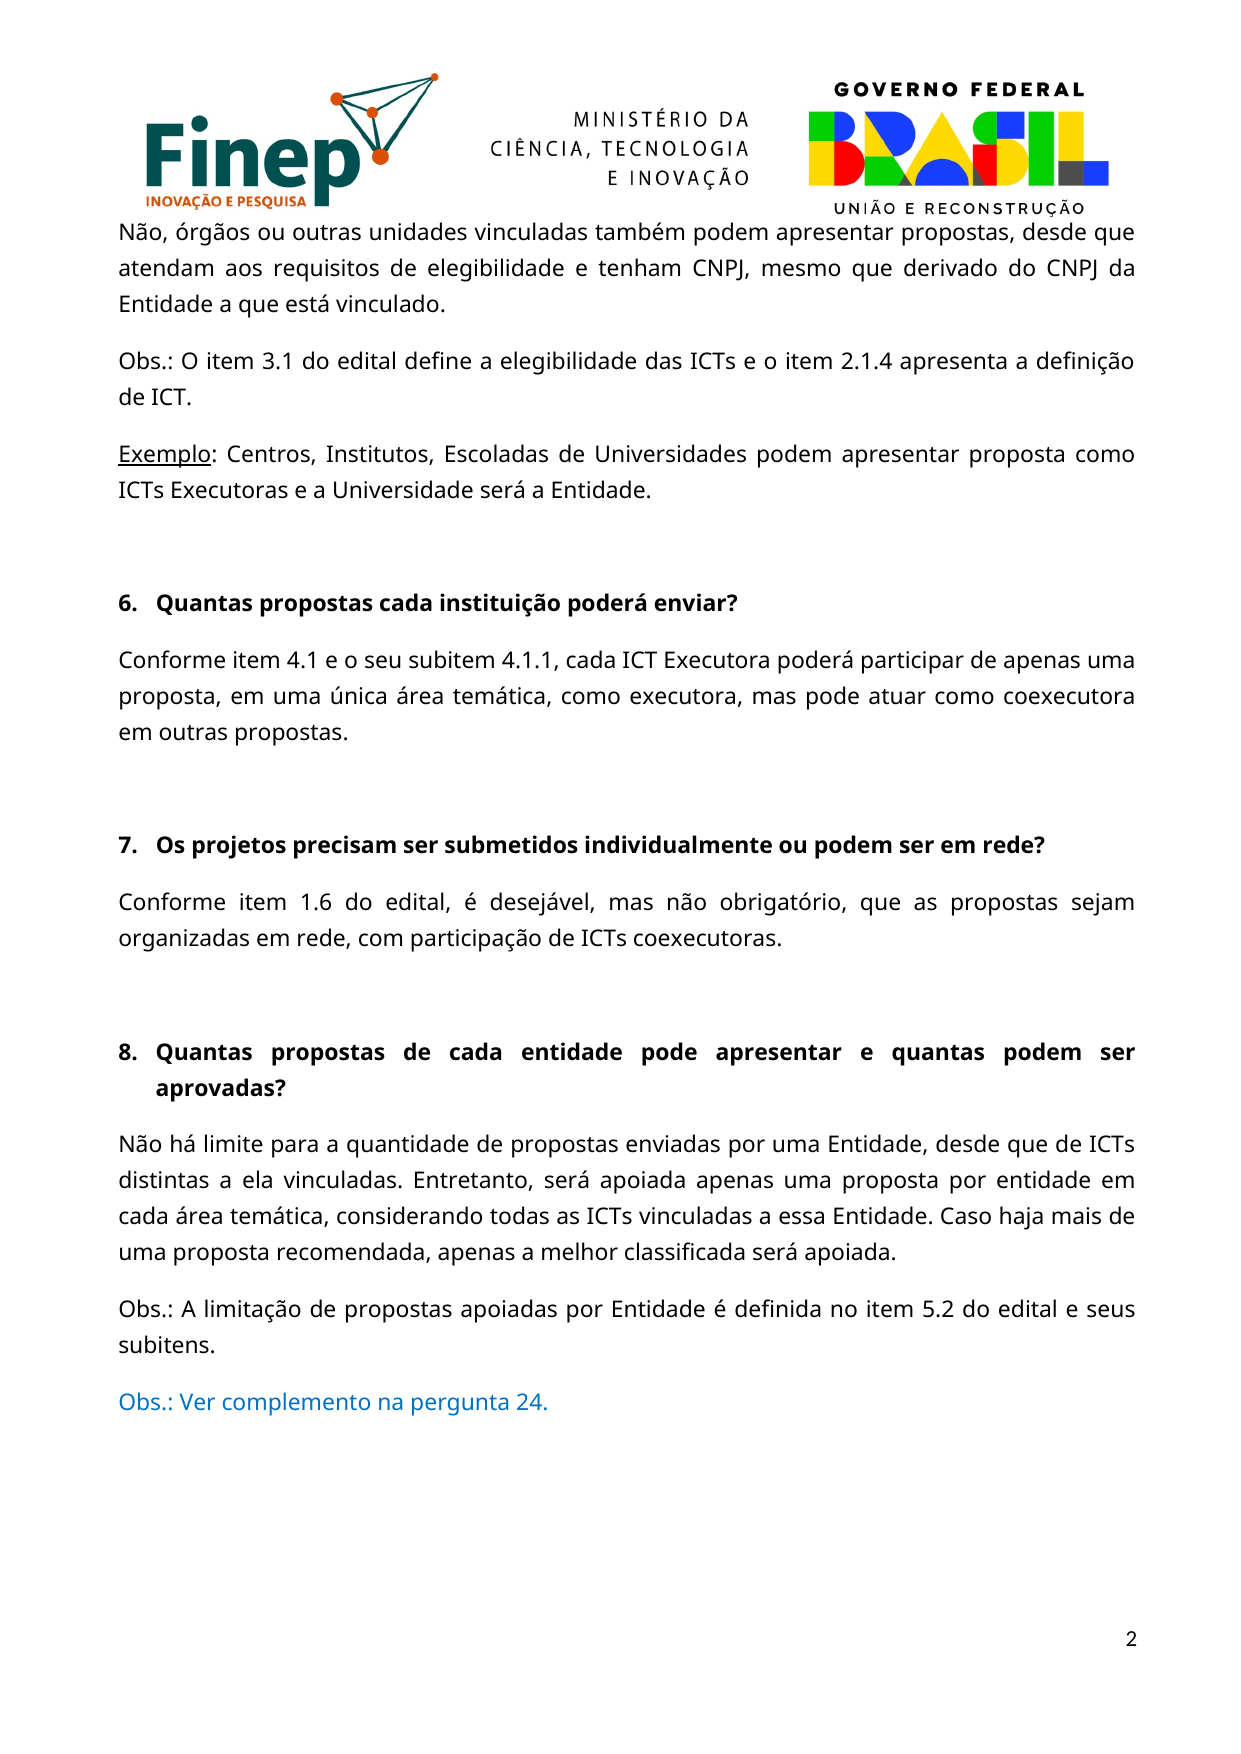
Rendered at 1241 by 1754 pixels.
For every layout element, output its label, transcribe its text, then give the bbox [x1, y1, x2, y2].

list Quantas propostas de cada entidade pode apresentar e quantas podem ser aprovadas? [118, 1036, 1137, 1103]
text Obs.: O item 3.1 do edital define a elegibilidade das ICTs e o item 2.1.4 apresenta a definição de ICT. [118, 345, 1137, 412]
text Não, órgãos ou outras unidades vinculadas também podem apresentar propostas, desde que atendam aos requisitos de elegibilidade e tenham CNPJ, mesmo que derivado do CNPJ da Entidade a que está vinculado. [118, 216, 1137, 319]
list Os projetos precisam ser submetidos individualmente ou podem ser em rede? [118, 829, 1137, 861]
text Não há limite para a quantidade de propostas enviadas por uma Entidade, desde que de ICTs distintas a ela vinculadas. Entretanto, será apoiada apenas uma proposta por entidade em cada área temática, considerando todas as ICTs vinculadas a essa Entidade. Caso haja mais de uma proposta recomendada, apenas a melhor classificada será apoiada. [118, 1128, 1137, 1267]
text Exemplo: Centros, Institutos, Escoladas de Universidades podem apresentar proposta como ICTs Executoras e a Universidade será a Entidade. [118, 438, 1137, 505]
text Obs.: A limitação de propostas apoiadas por Entidade é definida no item 5.2 do edital e seus subitens. [118, 1293, 1137, 1360]
text Obs.: Ver complemento na pergunta 24. [118, 1386, 1137, 1417]
text Conforme item 4.1 e o seu subitem 4.1.1, cada ICT Executora poderá participar de apenas uma proposta, em uma única área temática, como executora, mas pode atuar como coexecutora em outras propostas. [118, 644, 1137, 747]
text Conforme item 1.6 do edital, é desejável, mas não obrigatório, que as propostas sejam organizadas em rede, com participação de ICTs coexecutoras. [118, 886, 1137, 953]
list Quantas propostas cada instituição poderá enviar? [118, 587, 1137, 618]
